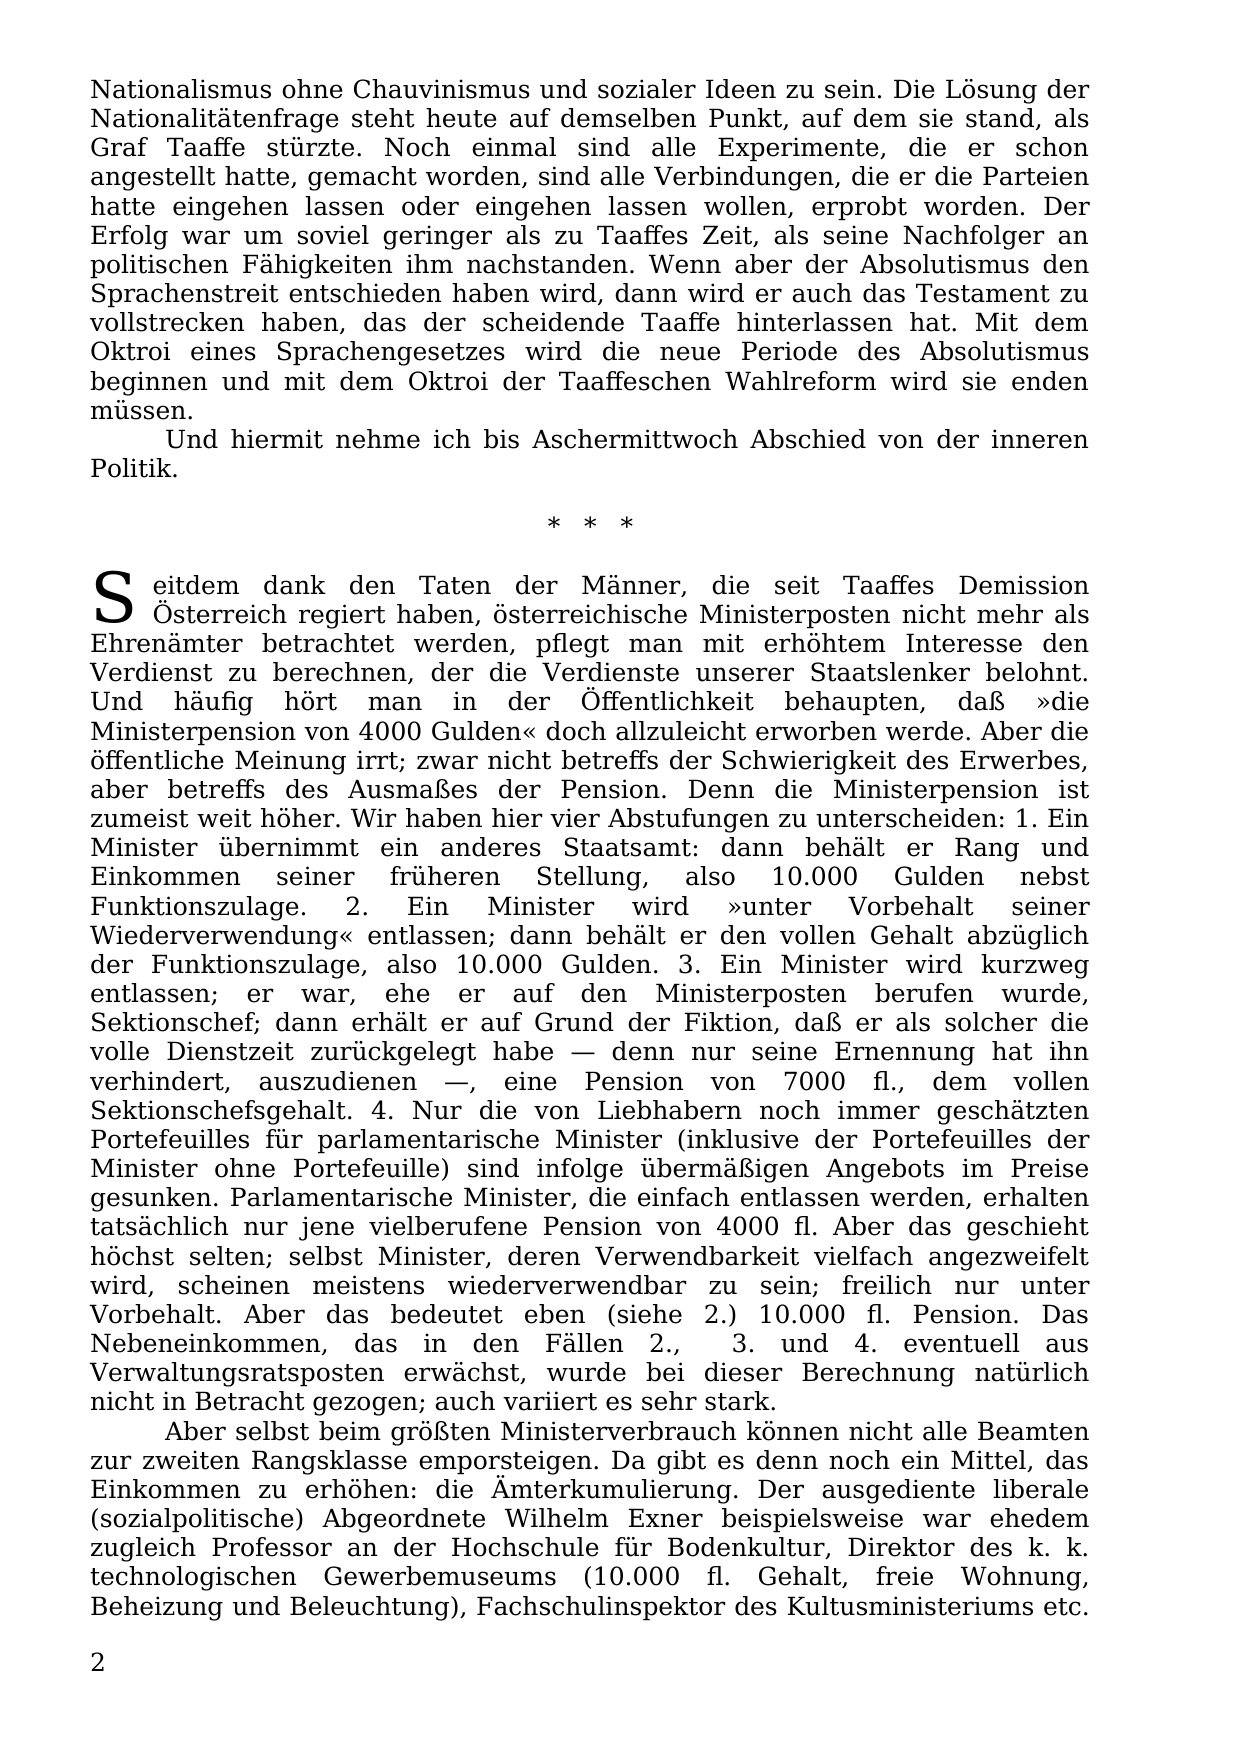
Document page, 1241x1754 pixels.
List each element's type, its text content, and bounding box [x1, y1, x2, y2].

text * * * [90, 512, 1091, 542]
text Und hiermit nehme ich bis Aschermittwoch Abschied von der inneren Politik. [90, 425, 1091, 483]
text Nationalismus ohne Chauvinismus und sozialer Ideen zu sein. Die Lösung der Nationalitätenfrage steht heute auf demselben Punkt, auf dem sie stand, als Graf Taaffe stürzte. Noch einmal sind alle Experimente, die er schon angestellt hatte, gemacht worden, sind alle Verbindungen, die er die Parteien hatte eingehen lassen oder eingehen lassen wollen, erprobt worden. Der Erfolg war um soviel geringer als zu Taaffes Zeit, als seine Nachfolger an politischen Fähigkeiten ihm nachstanden. Wenn aber der Absolutismus den Sprachenstreit entschieden haben wird, dann wird er auch das Testament zu vollstrecken haben, das der scheidende Taaffe hinterlassen hat. Mit dem Oktroi eines Sprachengesetzes wird die neue Periode des Absolutismus beginnen und mit dem Oktroi der Taaffeschen Wahlreform wird sie enden müssen. [90, 75, 1091, 425]
text Aber selbst beim größten Ministerverbrauch können nicht alle Beamten zur zweiten Rangsklasse emporsteigen. Da gibt es denn noch ein Mittel, das Einkommen zu erhöhen: die Ämterkumulierung. Der ausgediente liberale (sozialpolitische) Abgeordnete Wilhelm Exner beispielsweise war ehedem zugleich Professor an der Hochschule für Bodenkultur, Direktor des k. k. technologischen Gewerbemuseums (10.000 fl. Gehalt, freie Wohnung, Beheizung und Beleuchtung), Fachschulinspektor des Kultusministeriums etc. [90, 1417, 1091, 1621]
text Seitdem dank den Taten der Männer, die seit Taaffes Demission Österreich regiert haben, österreichische Ministerposten nicht mehr als Ehrenämter betrachtet werden, pflegt man mit erhöhtem Interesse den Verdienst zu berechnen, der die Verdienste unserer Staatslenker belohnt. Und häufig hört man in der Öffentlichkeit behaupten, daß »die Ministerpension von 4000 Gulden« doch allzuleicht erworben werde. Aber die öffentliche Meinung irrt; zwar nicht betreffs der Schwierigkeit des Erwerbes, aber betreffs des Ausmaßes der Pension. Denn die Ministerpension ist zumeist weit höher. Wir haben hier vier Abstufungen zu unterscheiden: 1. Ein Minister übernimmt ein anderes Staatsamt: dann behält er Rang und Einkommen seiner früheren Stellung, also 10.000 Gulden nebst Funktionszulage. 2. Ein Minister wird »unter Vorbehalt seiner Wiederverwendung« entlassen; dann behält er den vollen Gehalt abzüglich der Funktionszulage, also 10.000 Gulden. 3. Ein Minister wird kurzweg entlassen; er war, ehe er auf den Ministerposten berufen wurde, Sektionschef; dann erhält er auf Grund der Fiktion, daß er als solcher die volle Dienstzeit zurückgelegt habe — denn nur seine Ernennung hat ihn verhindert, auszudienen —, eine Pension von 7000 fl., dem vollen Sektionschefsgehalt. 4. Nur die von Liebhabern noch immer geschätzten Portefeuilles für parlamentarische Minister (inklusive der Portefeuilles der Minister ohne Portefeuille) sind infolge übermäßigen Angebots im Preise gesunken. Parlamentarische Minister, die einfach entlassen werden, erhalten tatsächlich nur jene vielberufene Pension von 4000 fl. Aber das geschieht höchst selten; selbst Minister, deren Verwendbarkeit vielfach angezweifelt wird, scheinen meistens wiederverwendbar zu sein; freilich nur unter Vorbehalt. Aber das bedeutet eben (siehe 2.) 10.000 fl. Pension. Das Nebeneinkommen, das in den Fällen 2., 3. und 4. eventuell aus Verwaltungsratsposten erwächst, wurde bei dieser Berechnung natürlich nicht in Betracht gezogen; auch variiert es sehr stark. [90, 571, 1091, 1417]
